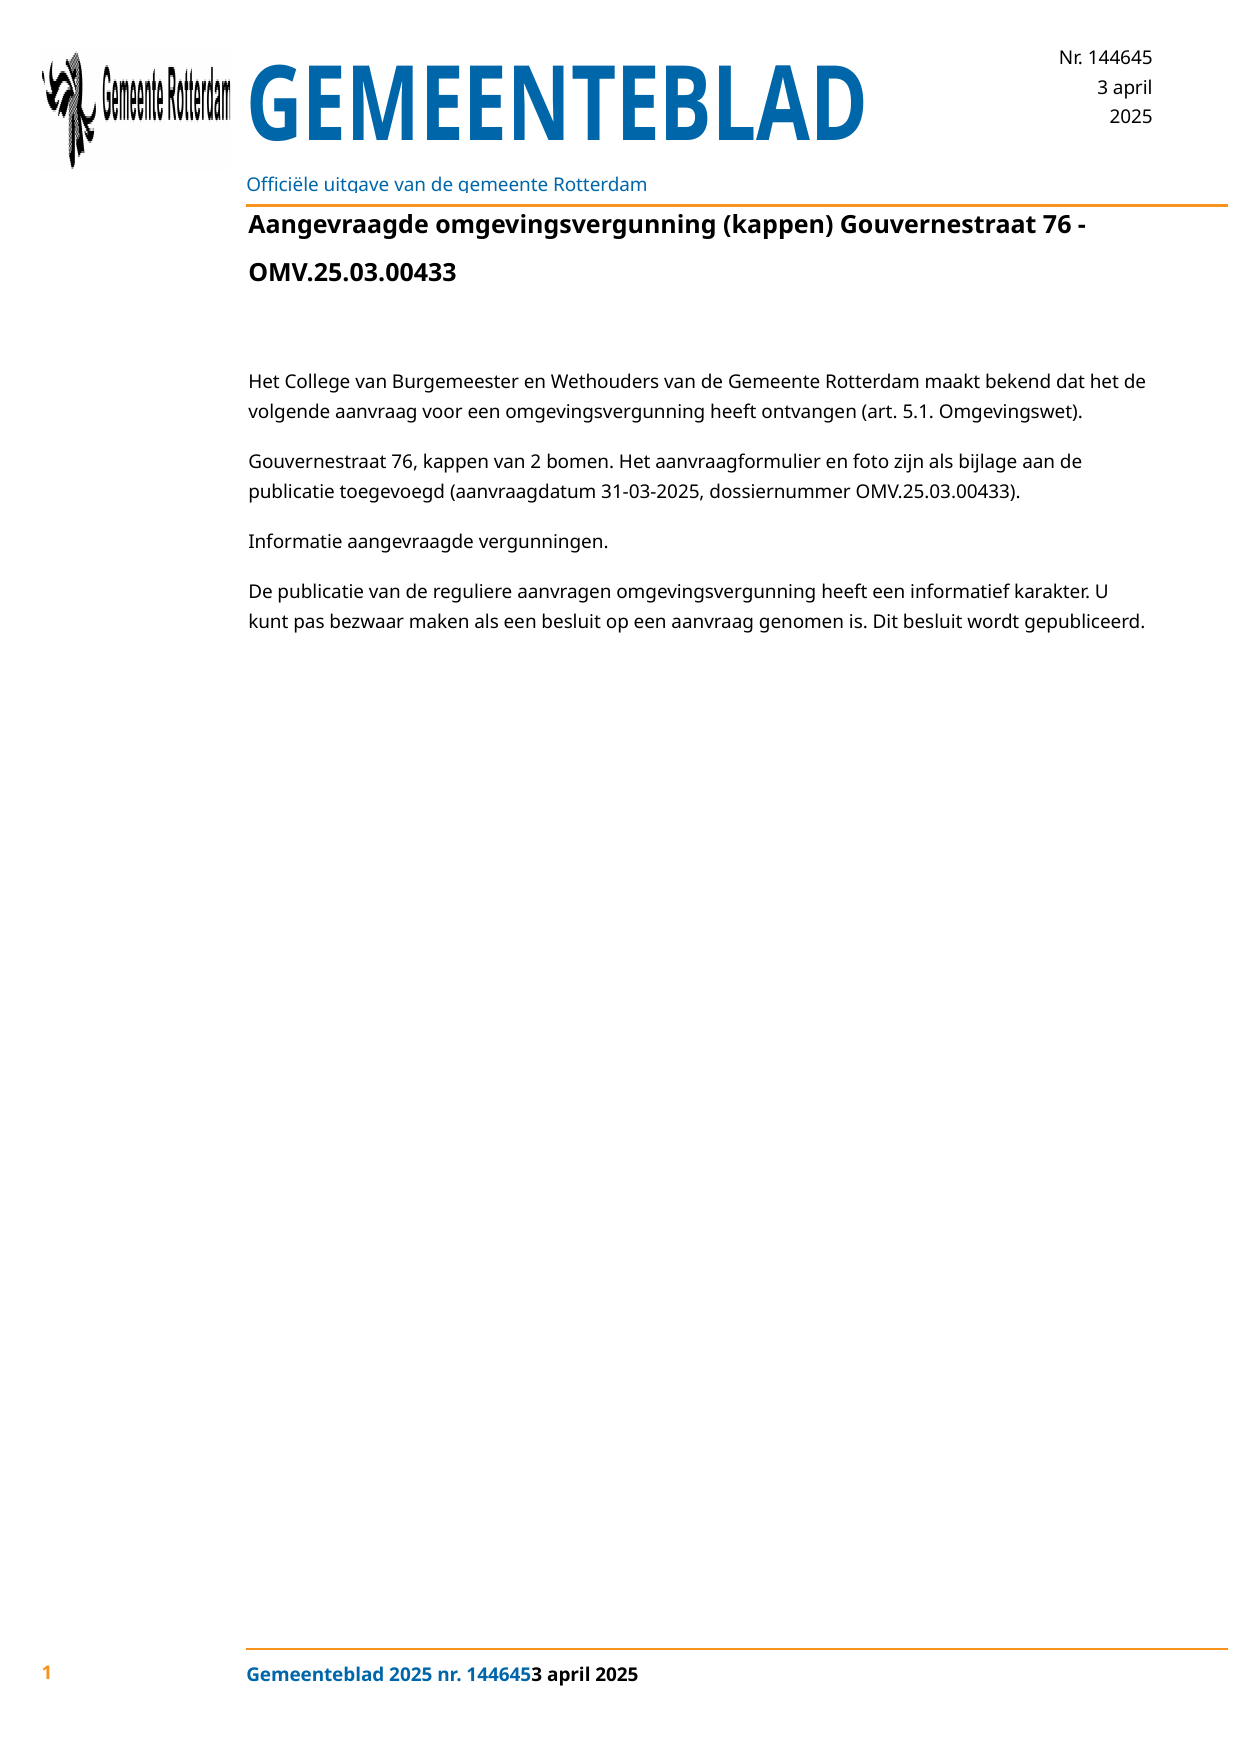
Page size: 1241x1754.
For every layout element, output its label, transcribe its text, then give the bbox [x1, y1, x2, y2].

text Aangevraagde omgevingsvergunning (kappen) Gouvernestraat 76 - OMV.25.03.00433 [248, 207, 1152, 288]
text De publicatie van de reguliere aanvragen omgevingsvergunning heeft een informatief karakter. U kunt pas bezwaar maken als een besluit op een aanvraag genomen is. Dit besluit wordt gepubliceerd. [248, 579, 1152, 634]
text Informatie aangevraagde vergunningen. [248, 528, 1152, 554]
picture [41, 47, 231, 172]
text Het College van Burgemeester en Wethouders van de Gemeente Rotterdam maakt bekend dat het de volgende aanvraag voor een omgevingsvergunning heeft ontvangen (art. 5.1. Omgevingswet). [248, 368, 1152, 424]
text Gouvernestraat 76, kappen van 2 bomen. Het aanvraagformulier en foto zijn als bijlage aan de publicatie toegevoegd (aanvraagdatum 31-03-2025, dossiernummer OMV.25.03.00433). [248, 448, 1152, 504]
